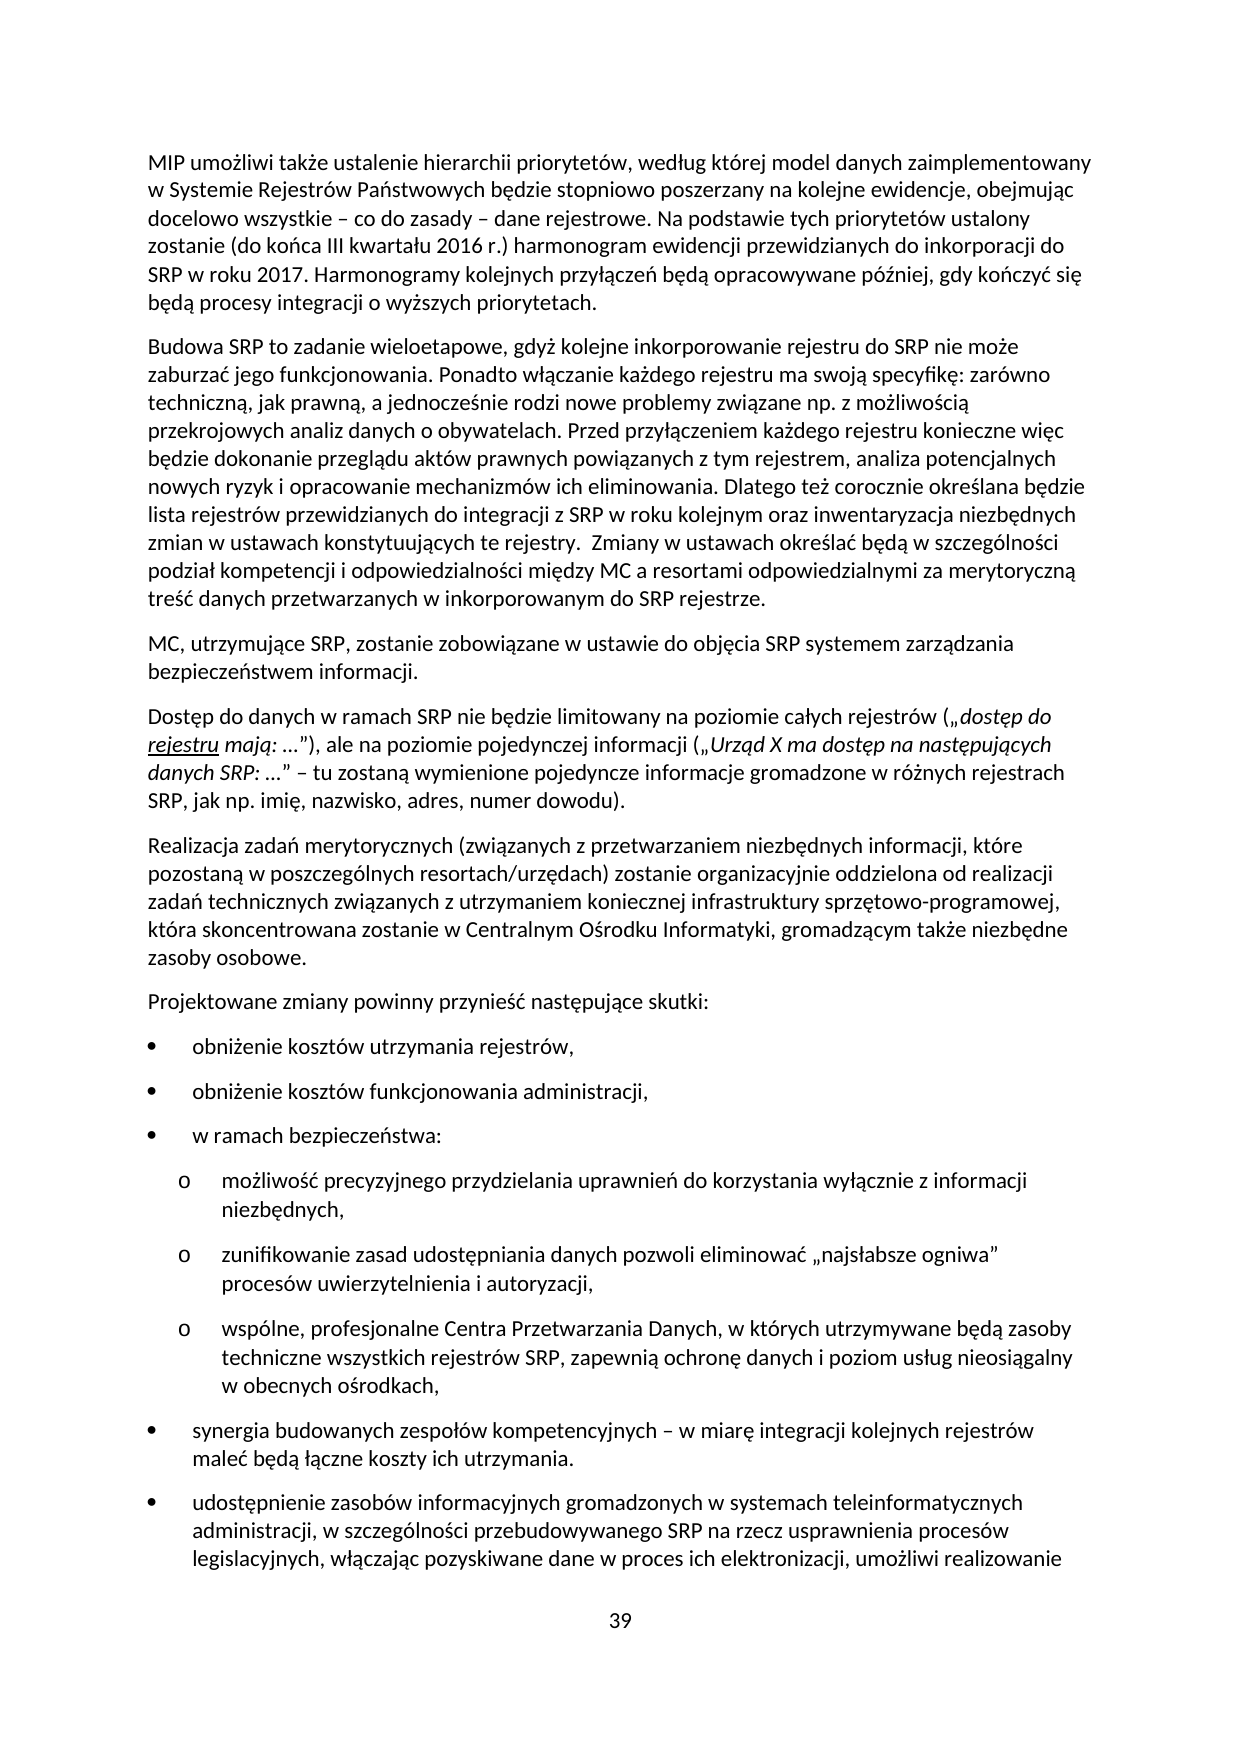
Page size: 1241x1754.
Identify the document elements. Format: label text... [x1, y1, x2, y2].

text MIP umożliwi także ustalenie hierarchii priorytetów, według której model danych zaimplementowany w Systemie Rejestrów Państwowych będzie stopniowo poszerzany na kolejne ewidencje, obejmując docelowo wszystkie – co do zasady – dane rejestrowe. Na podstawie tych priorytetów ustalony zostanie (do końca III kwartału 2016 r.) harmonogram ewidencji przewidzianych do inkorporacji do SRP w roku 2017. Harmonogramy kolejnych przyłączeń będą opracowywane później, gdy kończyć się będą procesy integracji o wyższych priorytetach. [148, 148, 1093, 316]
list obniżenie kosztów funkcjonowania administracji, [148, 1077, 1093, 1105]
text Projektowane zmiany powinny przynieść następujące skutki: [148, 987, 1093, 1016]
list w ramach bezpieczeństwa: [148, 1122, 1093, 1149]
list możliwość precyzyjnego przydzielania uprawnień do korzystania wyłącznie z informacji niezbędnych, [177, 1166, 1093, 1223]
list udostępnienie zasobów informacyjnych gromadzonych w systemach teleinformatycznych administracji, w szczególności przebudowywanego SRP na rzecz usprawnienia procesów legislacyjnych, włączając pozyskiwane dane w proces ich elektronizacji, umożliwi realizowanie [148, 1488, 1093, 1573]
text MC, utrzymujące SRP, zostanie zobowiązane w ustawie do objęcia SRP systemem zarządzania bezpieczeństwem informacji. [148, 629, 1093, 685]
text Dostęp do danych w ramach SRP nie będzie limitowany na poziomie całych rejestrów („dostęp do rejestru mają: …”), ale na poziomie pojedynczej informacji („Urząd X ma dostęp na następujących danych SRP: …” – tu zostaną wymienione pojedyncze informacje gromadzone w różnych rejestrach SRP, jak np. imię, nazwisko, adres, numer dowodu). [148, 702, 1093, 814]
list wspólne, profesjonalne Centra Przetwarzania Danych, w których utrzymywane będą zasoby techniczne wszystkich rejestrów SRP, zapewnią ochronę danych i poziom usług nieosiągalny w obecnych ośrodkach, [177, 1314, 1093, 1399]
list obniżenie kosztów utrzymania rejestrów, [148, 1032, 1093, 1060]
text Realizacja zadań merytorycznych (związanych z przetwarzaniem niezbędnych informacji, które pozostaną w poszczególnych resortach/urzędach) zostanie organizacyjnie oddzielona od realizacji zadań technicznych związanych z utrzymaniem koniecznej infrastruktury sprzętowo-programowej, która skoncentrowana zostanie w Centralnym Ośrodku Informatyki, gromadzącym także niezbędne zasoby osobowe. [148, 831, 1093, 971]
list synergia budowanych zespołów kompetencyjnych – w miarę integracji kolejnych rejestrów maleć będą łączne koszty ich utrzymania. [148, 1416, 1093, 1472]
text Budowa SRP to zadanie wieloetapowe, gdyż kolejne inkorporowanie rejestru do SRP nie może zaburzać jego funkcjonowania. Ponadto włączanie każdego rejestru ma swoją specyfikę: zarówno techniczną, jak prawną, a jednocześnie rodzi nowe problemy związane np. z możliwością przekrojowych analiz danych o obywatelach. Przed przyłączeniem każdego rejestru konieczne więc będzie dokonanie przeglądu aktów prawnych powiązanych z tym rejestrem, analiza potencjalnych nowych ryzyk i opracowanie mechanizmów ich eliminowania. Dlatego też corocznie określana będzie lista rejestrów przewidzianych do integracji z SRP w roku kolejnym oraz inwentaryzacja niezbędnych zmian w ustawach konstytuujących te rejestry. Zmiany w ustawach określać będą w szczególności podział kompetencji i odpowiedzialności między MC a resortami odpowiedzialnymi za merytoryczną treść danych przetwarzanych w inkorporowanym do SRP rejestrze. [148, 332, 1093, 613]
list zunifikowanie zasad udostępniania danych pozwoli eliminować „najsłabsze ogniwa” procesów uwierzytelnienia i autoryzacji, [177, 1240, 1093, 1297]
